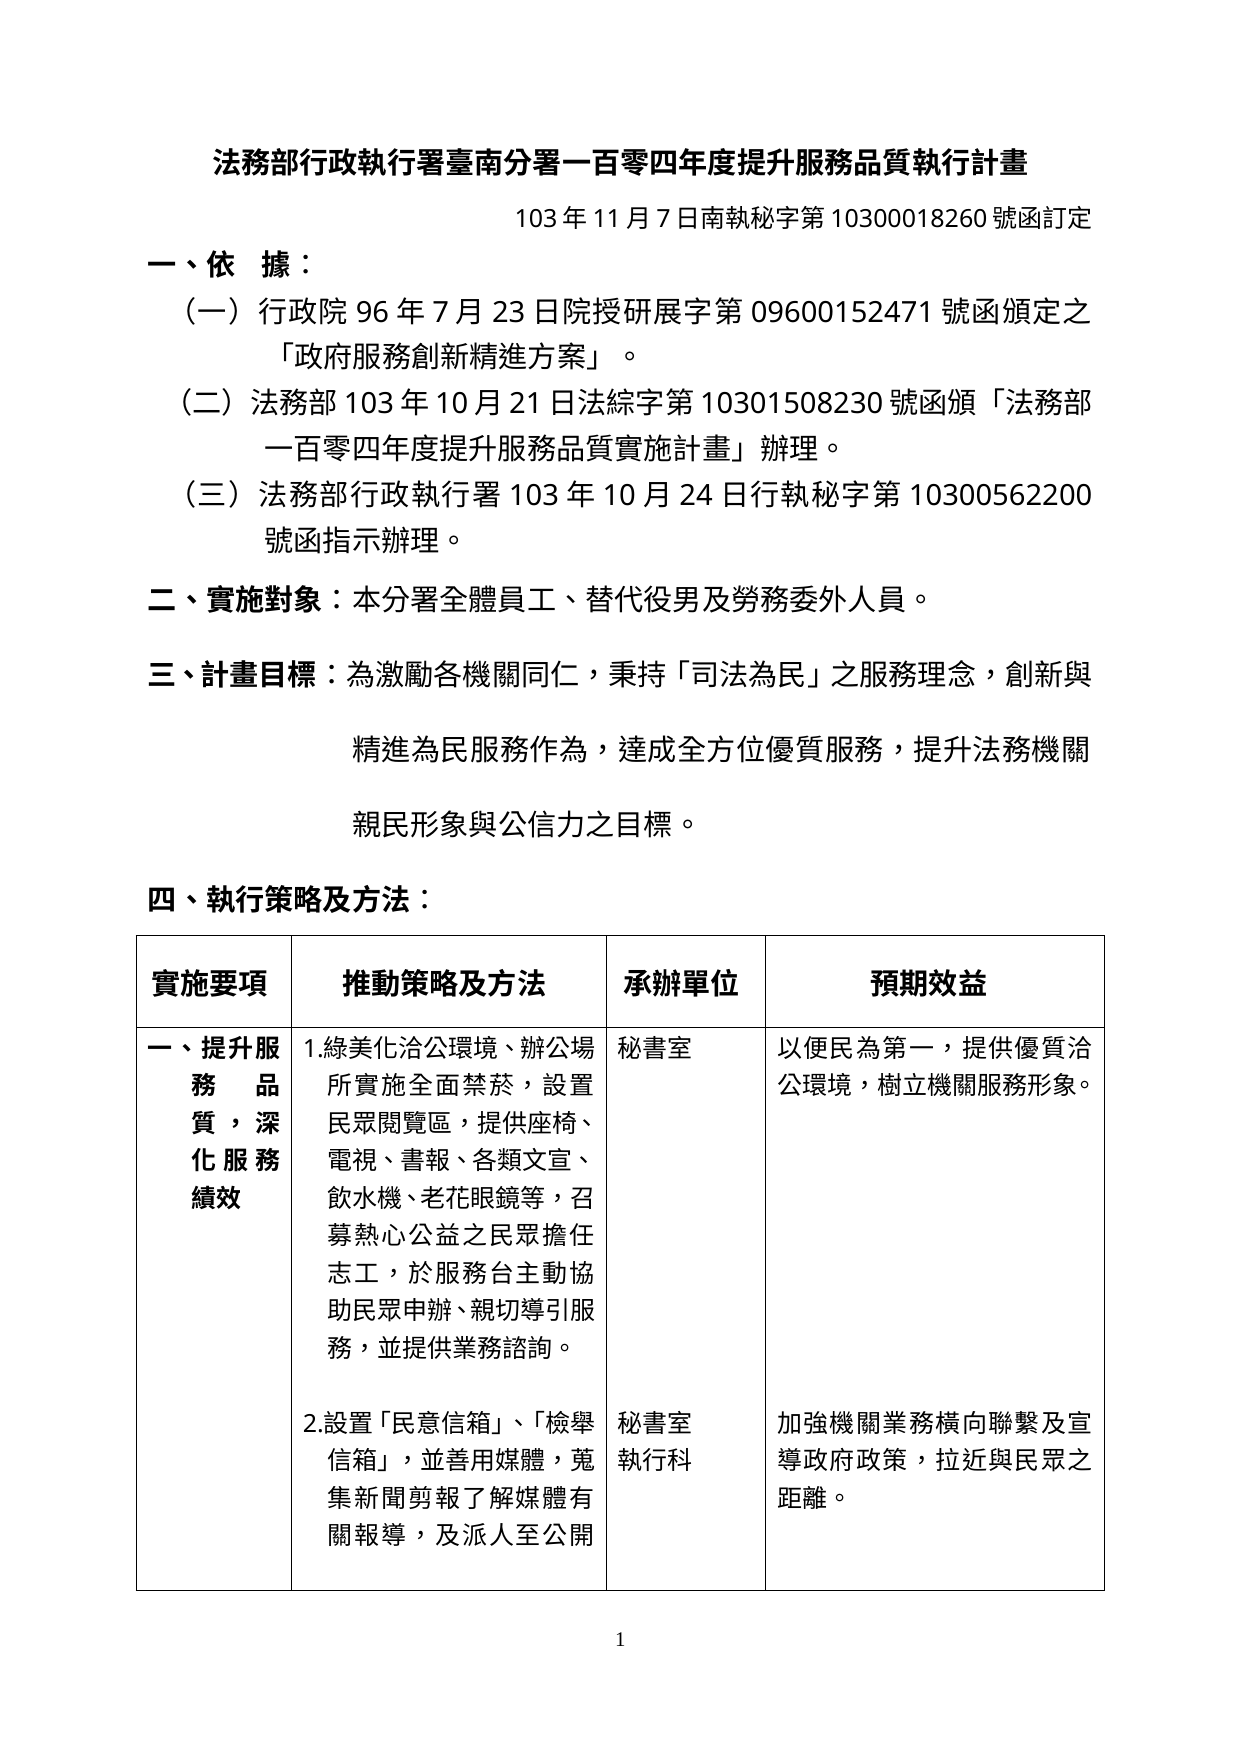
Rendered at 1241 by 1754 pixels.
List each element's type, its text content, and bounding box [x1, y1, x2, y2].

table_header 實施要項 [137, 936, 291, 1027]
table_cell 一、提升服務品質，深化服務績效 [137, 1028, 291, 1590]
table_header 預期效益 [766, 936, 1104, 1027]
text 三、計畫目標：為激勵各機關同仁，秉持「司法為民」之服務理念，創新與精進為民服務作為，達成全方位優質服務，提升法務機關親民形象與公信力之目標。 [148, 635, 1092, 860]
table_cell 秘書室 秘書室 執行科 [607, 1028, 765, 1590]
text 一、依 據： [148, 235, 1092, 285]
table_header 承辦單位 [607, 936, 765, 1027]
table_cell 1.綠美化洽公環境、辦公場所實施全面禁菸，設置民眾閱覽區，提供座椅、電視、書報、各類文宣、飲水機、老花眼鏡等，召募熱心公益之民眾擔任志工，於服務台主動協助民眾申辦、親切導引服務，並提供業務諮詢。 2.設置「民意信箱」、「檢舉信箱」，並善用媒體，蒐集新聞剪報了解媒體有關報導，及派人至公開 [292, 1028, 606, 1590]
table_header 推動策略及方法 [292, 936, 606, 1027]
text （二）法務部103年10月21日法綜字第10301508230號函頒「法務部一百零四年度提升服務品質實施計畫」辦理。 [148, 377, 1092, 469]
text 四、執行策略及方法： [148, 860, 1092, 935]
text 103年11月7日南執秘字第10300018260號函訂定 [148, 198, 1092, 235]
table_cell 以便民為第一，提供優質洽公環境，樹立機關服務形象。 加強機關業務橫向聯繫及宣導政府政策，拉近與民眾之距離。 [766, 1028, 1104, 1590]
text （三）法務部行政執行署103年10月24日行執秘字第10300562200號函指示辦理。 [148, 469, 1092, 560]
text （一）行政院96年7月23日院授研展字第09600152471號函頒定之「政府服務創新精進方案」。 [148, 285, 1092, 377]
text 法務部行政執行署臺南分署一百零四年度提升服務品質執行計畫 [148, 123, 1092, 198]
text 二、實施對象：本分署全體員工、替代役男及勞務委外人員。 [148, 560, 1092, 635]
